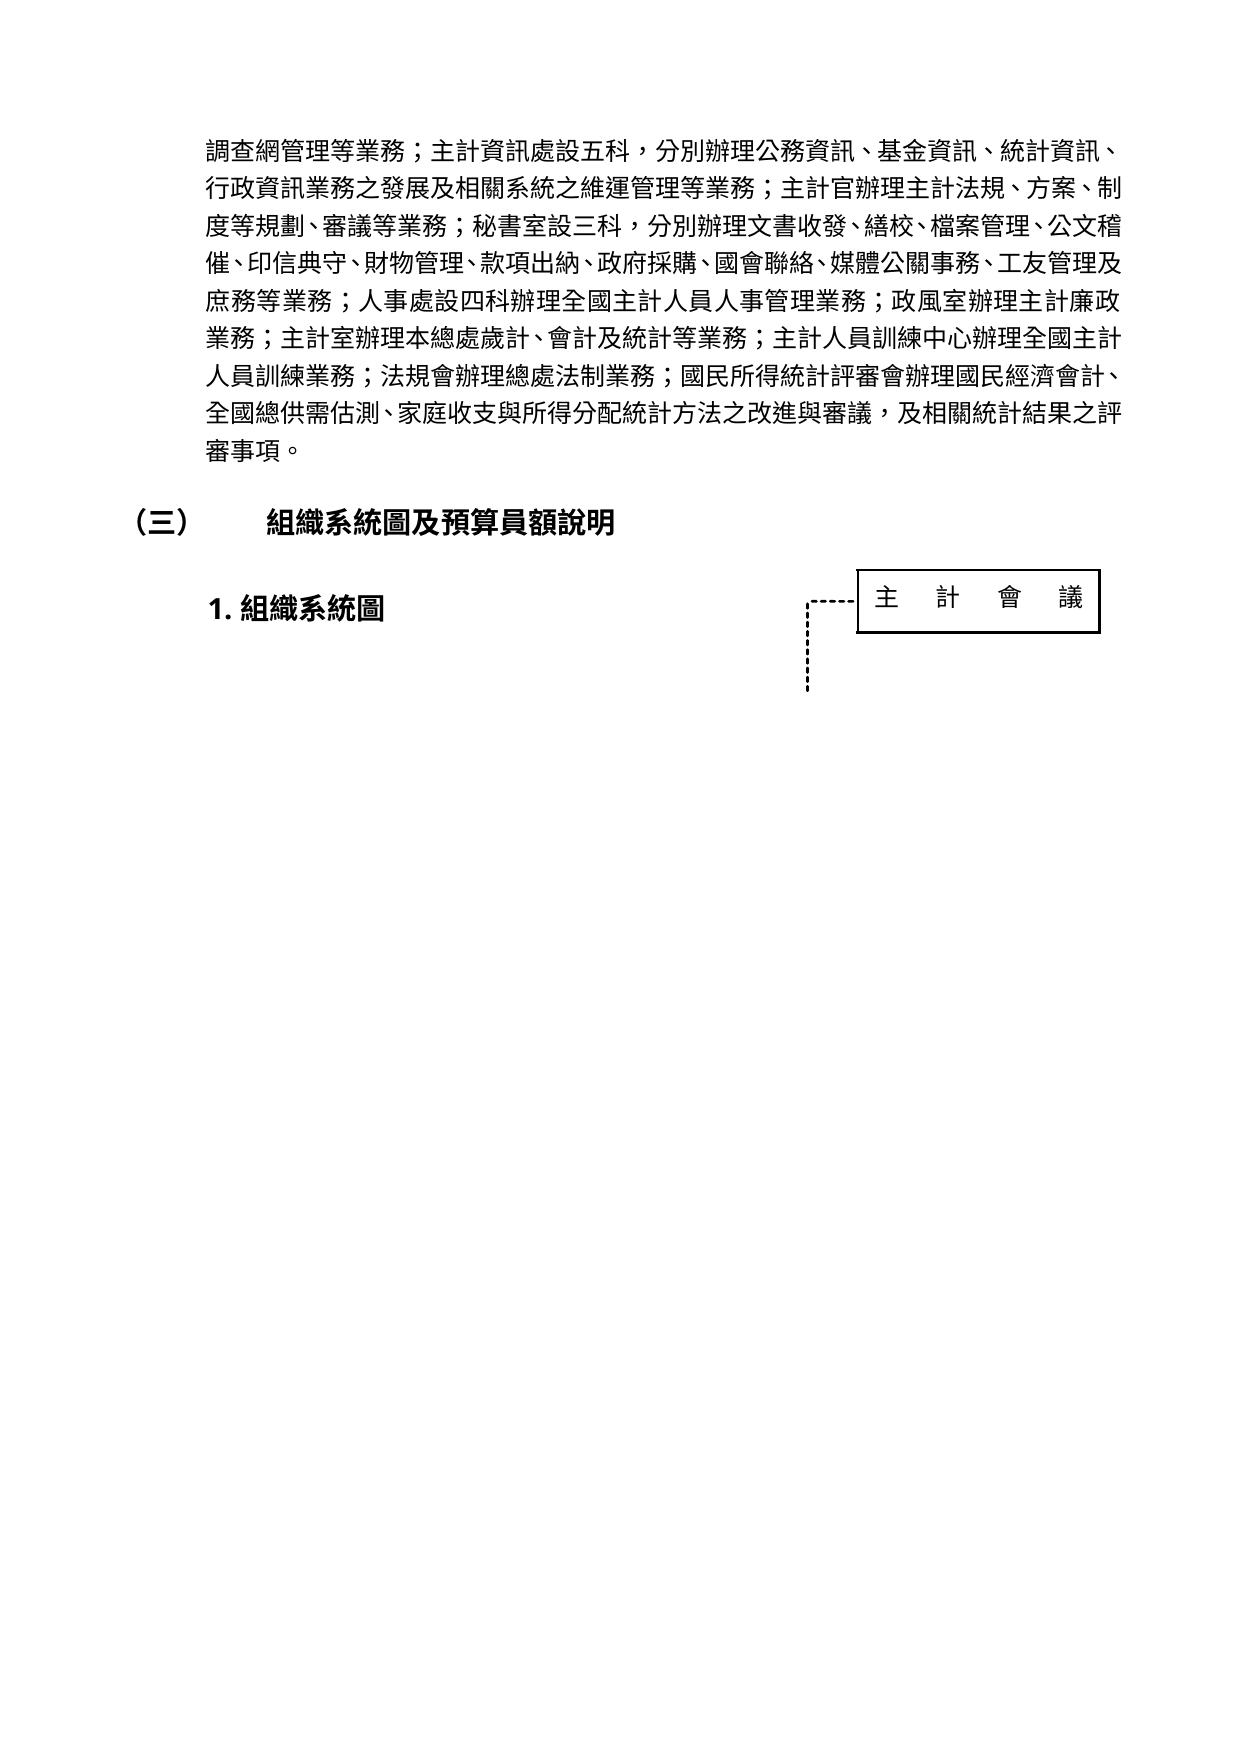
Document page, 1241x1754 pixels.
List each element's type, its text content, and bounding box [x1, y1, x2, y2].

text 主計會議 [874, 586, 1083, 611]
text 主計長綜理本總處處務；副主計長襄助主計長處理總處業務；綜合規劃處設四科，分別辦理主計制度之規劃研究、行政管考之綜理彙辦、政府內部控制業務之綜合規劃及督導等業務；公務預算處設八科，分別辦理中央政府總預算籌編事項、各部會預算編審及執行事項、預算相關法規及作業規範之修訂、中央對地方補助款之核算與直轄市、縣(市)政府歲計之考核及督導等業務；基金預算處設五科，分別辦理中央政府附屬單位預算審編、執行及預算管理制度之建立、財團法人、信託基金及行政法人預算編送相關規定之訂修，以及督導地方政府特種基金預算編製等業務；會計決算處設四科，分別辦理中央與地方政府公務機關及附屬單位之會計、決算業務，及強化政府內部審核機制等業務；綜合統計處設八科，分別辦理統計法制、標準與公務統計管理、社會指標統計、物價統計、國民所得與綠色國民所得統計、總供需估測與經濟預測、產業關聯統計、家庭收支調查、統計資訊管理與服務等業務；國勢普查處設七科，分別辦理農林漁牧業、工業及服務業、人口及住宅普查，人力資源、受僱員工薪資及各種專案抽樣調查，國富及生產力統計分析、普查資料庫建置、統計調查與基層統計調查網管理等業務；主計資訊處設五科，分別辦理公務資訊、基金資訊、統計資訊、行政資訊業務之發展及相關系統之維運管理等業務；主計官辦理主計法規、方案、制度等規劃、審議等業務；秘書室設三科，分別辦理文書收發、繕校、檔案管理、公文稽催、印信典守、財物管理、款項出納、政府採購、國會聯絡、媒體公關事務、工友管理及庶務等業務；人事處設四科辦理全國主計人員人事管理業務；政風室辦理主計廉政業務；主計室辦理本總處歲計、會計及統計等業務；主計人員訓練中心辦理全國主計人員訓練業務；法規會辦理總處法制業務；國民所得統計評審會辦理國民經濟會計、全國總供需估測、家庭收支與所得分配統計方法之改進與審議，及相關統計結果之評審事項。 [206, 130, 1122, 468]
text 1. 組織系統圖 [207, 569, 1122, 644]
list 組織系統圖及預算員額說明 [118, 483, 1122, 558]
